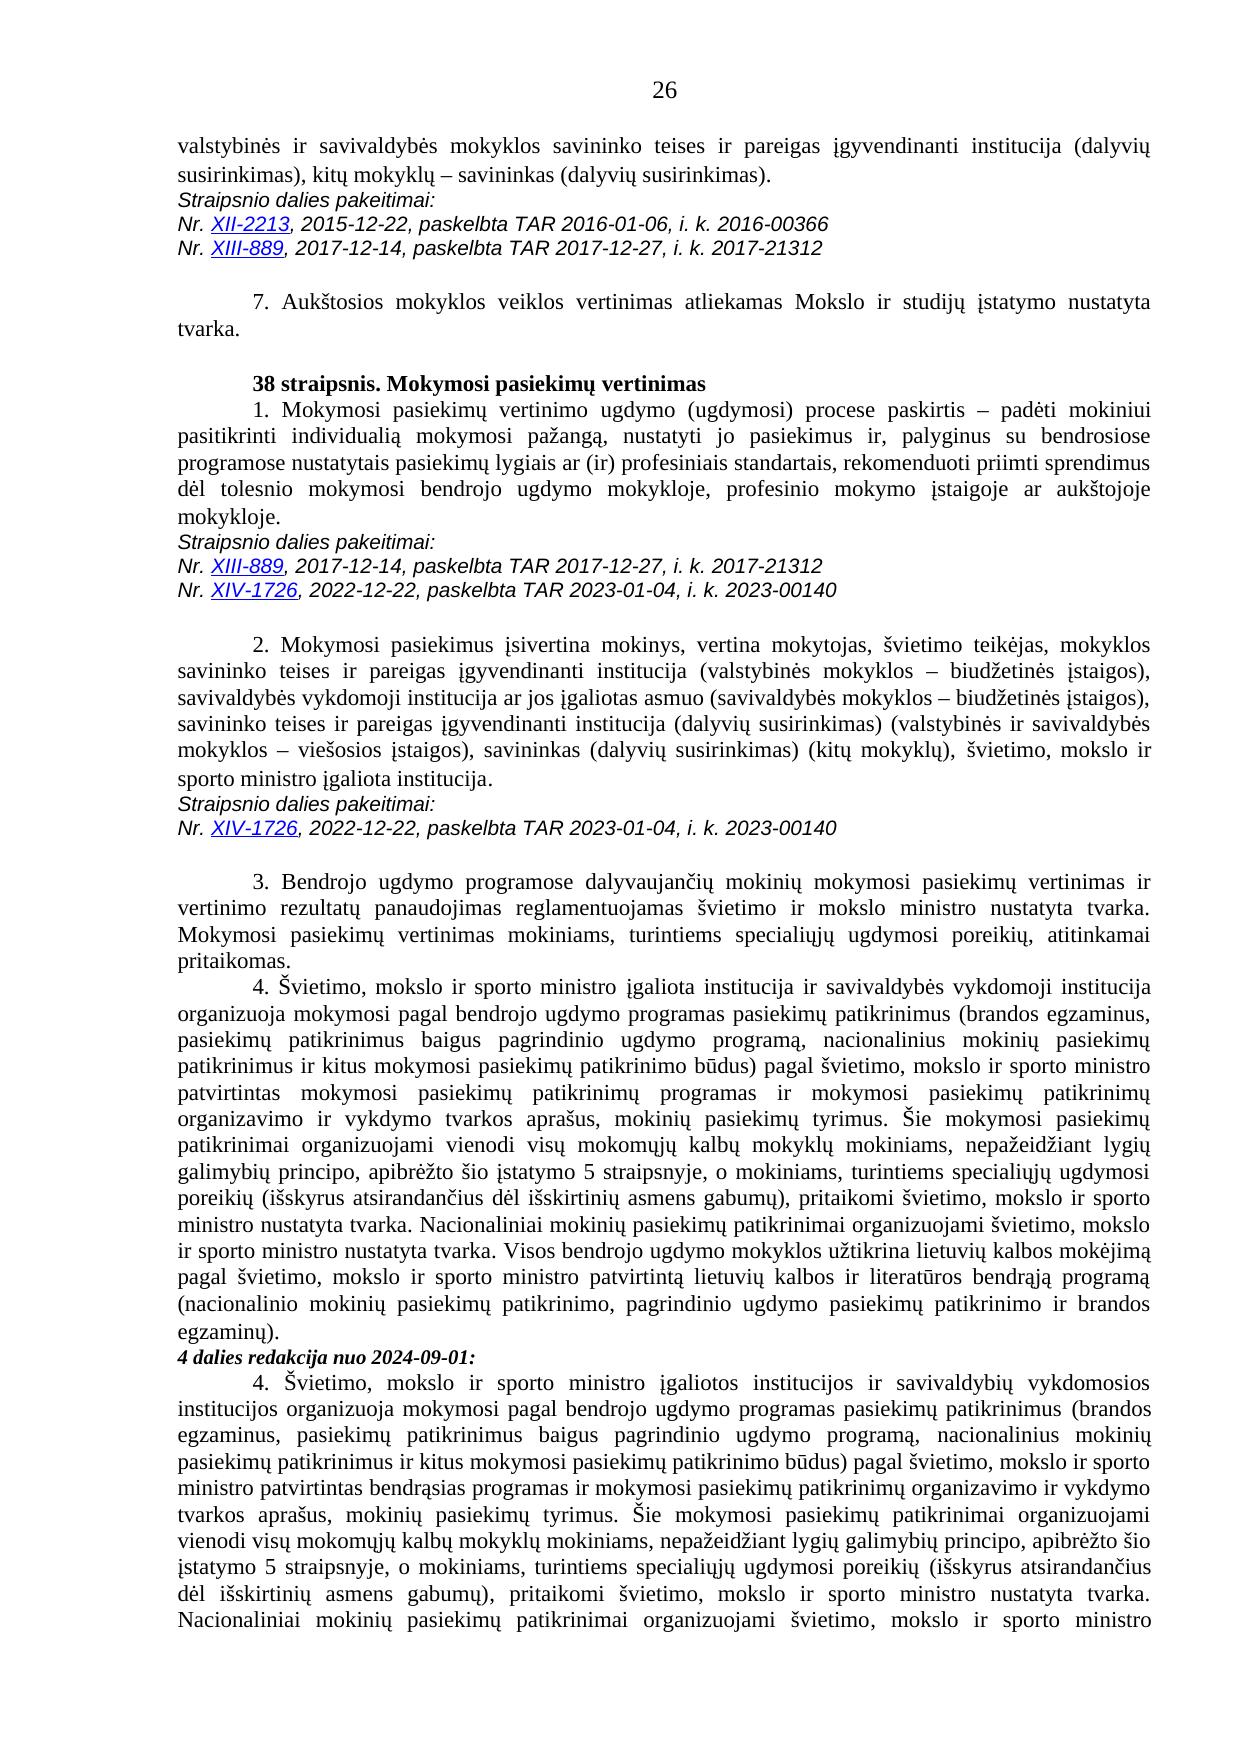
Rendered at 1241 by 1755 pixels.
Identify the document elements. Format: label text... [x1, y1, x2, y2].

text 4. Švietimo, mokslo ir sporto ministro įgaliota institucija ir savivaldybės vykdomoji institucija organizuoja mokymosi pagal bendrojo ugdymo programas pasiekimų patikrinimus (brandos egzaminus, pasiekimų patikrinimus baigus pagrindinio ugdymo programą, nacionalinius mokinių pasiekimų patikrinimus ir kitus mokymosi pasiekimų patikrinimo būdus) pagal švietimo, mokslo ir sporto ministro patvirtintas mokymosi pasiekimų patikrinimų programas ir mokymosi pasiekimų patikrinimų organizavimo ir vykdymo tvarkos aprašus, mokinių pasiekimų tyrimus. Šie mokymosi pasiekimų patikrinimai organizuojami vienodi visų mokomųjų kalbų mokyklų mokiniams, nepažeidžiant lygių galimybių principo, apibrėžto šio įstatymo 5 straipsnyje, o mokiniams, turintiems specialiųjų ugdymosi poreikių (išskyrus atsirandančius dėl išskirtinių asmens gabumų), pritaikomi švietimo, mokslo ir sporto ministro nustatyta tvarka. Nacionaliniai mokinių pasiekimų patikrinimai organizuojami švietimo, mokslo ir sporto ministro nustatyta tvarka. Visos bendrojo ugdymo mokyklos užtikrina lietuvių kalbos mokėjimą pagal švietimo, mokslo ir sporto ministro patvirtintą lietuvių kalbos ir literatūros bendrąją programą (nacionalinio mokinių pasiekimų patikrinimo, pagrindinio ugdymo pasiekimų patikrinimo ir brandos egzaminų). [177, 973, 1152, 1345]
text valstybinės ir savivaldybės mokyklos savininko teises ir pareigas įgyvendinanti institucija (dalyvių susirinkimas), kitų mokyklų – savininkas (dalyvių susirinkimas). [177, 132, 1152, 188]
text Straipsnio dalies pakeitimai: [177, 530, 1152, 554]
text 4. Švietimo, mokslo ir sporto ministro įgaliotos institucijos ir savivaldybių vykdomosios institucijos organizuoja mokymosi pagal bendrojo ugdymo programas pasiekimų patikrinimus (brandos egzaminus, pasiekimų patikrinimus baigus pagrindinio ugdymo programą, nacionalinius mokinių pasiekimų patikrinimus ir kitus mokymosi pasiekimų patikrinimo būdus) pagal švietimo, mokslo ir sporto ministro patvirtintas bendrąsias programas ir mokymosi pasiekimų patikrinimų organizavimo ir vykdymo tvarkos aprašus, mokinių pasiekimų tyrimus. Šie mokymosi pasiekimų patikrinimai organizuojami vienodi visų mokomųjų kalbų mokyklų mokiniams, nepažeidžiant lygių galimybių principo, apibrėžto šio įstatymo 5 straipsnyje, o mokiniams, turintiems specialiųjų ugdymosi poreikių (išskyrus atsirandančius dėl išskirtinių asmens gabumų), pritaikomi švietimo, mokslo ir sporto ministro nustatyta tvarka. Nacionaliniai mokinių pasiekimų patikrinimai organizuojami švietimo, mokslo ir sporto ministro [177, 1369, 1152, 1632]
text 38 straipsnis. Mokymosi pasiekimų vertinimas [177, 370, 1152, 396]
text Nr. XIII-889, 2017-12-14, paskelbta TAR 2017-12-27, i. k. 2017-21312 [177, 554, 1152, 578]
text Nr. XIII-889, 2017-12-14, paskelbta TAR 2017-12-27, i. k. 2017-21312 [177, 236, 1152, 259]
text 1. Mokymosi pasiekimų vertinimo ugdymo (ugdymosi) procese paskirtis – padėti mokiniui pasitikrinti individualią mokymosi pažangą, nustatyti jo pasiekimus ir, palyginus su bendrosiose programose nustatytais pasiekimų lygiais ar (ir) profesiniais standartais, rekomenduoti priimti sprendimus dėl tolesnio mokymosi bendrojo ugdymo mokykloje, profesinio mokymo įstaigoje ar aukštojoje mokykloje. [177, 396, 1152, 530]
text 4 dalies redakcija nuo 2024-09-01: [177, 1345, 1152, 1369]
text Straipsnio dalies pakeitimai: [177, 791, 1152, 815]
text Nr. XII-2213, 2015-12-22, paskelbta TAR 2016-01-06, i. k. 2016-00366 [177, 212, 1152, 236]
text 2. Mokymosi pasiekimus įsivertina mokinys, vertina mokytojas, švietimo teikėjas, mokyklos savininko teises ir pareigas įgyvendinanti institucija (valstybinės mokyklos – biudžetinės įstaigos), savivaldybės vykdomoji institucija ar jos įgaliotas asmuo (savivaldybės mokyklos – biudžetinės įstaigos), savininko teises ir pareigas įgyvendinanti institucija (dalyvių susirinkimas) (valstybinės ir savivaldybės mokyklos – viešosios įstaigos), savininkas (dalyvių susirinkimas) (kitų mokyklų), švietimo, mokslo ir sporto ministro įgaliota institucija. [177, 631, 1152, 791]
text Nr. XIV-1726, 2022-12-22, paskelbta TAR 2023-01-04, i. k. 2023-00140 [177, 815, 1152, 839]
text Nr. XIV-1726, 2022-12-22, paskelbta TAR 2023-01-04, i. k. 2023-00140 [177, 578, 1152, 602]
text Straipsnio dalies pakeitimai: [177, 188, 1152, 212]
text 7. Aukštosios mokyklos veiklos vertinimas atliekamas Mokslo ir studijų įstatymo nustatyta tvarka. [177, 288, 1152, 341]
text 3. Bendrojo ugdymo programose dalyvaujančių mokinių mokymosi pasiekimų vertinimas ir vertinimo rezultatų panaudojimas reglamentuojamas švietimo ir mokslo ministro nustatyta tvarka. Mokymosi pasiekimų vertinimas mokiniams, turintiems specialiųjų ugdymosi poreikių, atitinkamai pritaikomas. [177, 868, 1152, 973]
